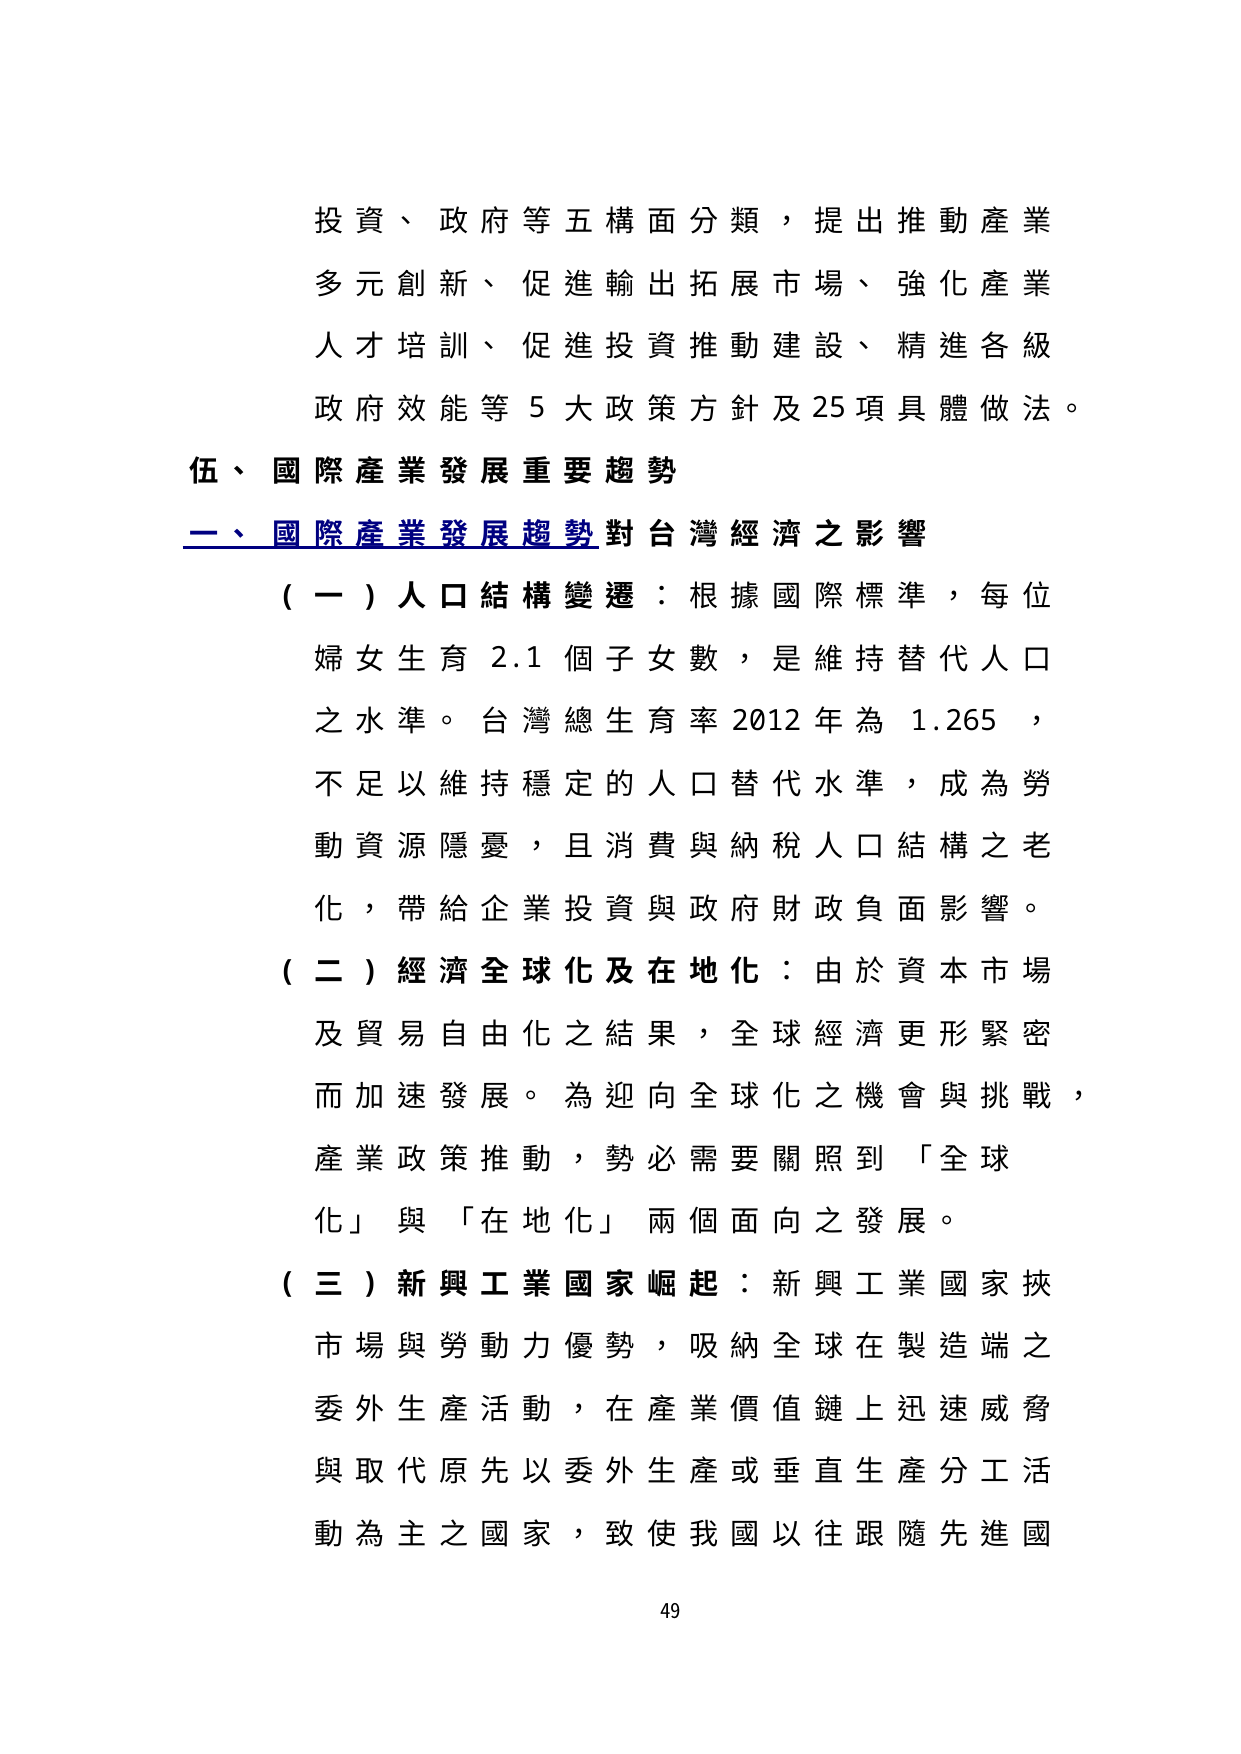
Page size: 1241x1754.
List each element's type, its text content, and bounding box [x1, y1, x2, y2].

text (五)「經濟動能推升方案」：行政院以「體制調整」與「法規鬆綁」為主軸，推動「經濟動能推升方案」，其內容係依經濟成長所需元素區分出產業、輸出、人力、投資、政府等五構面分類，提出推動產業多元創新、促進輸出拓展市場、強化產業人才培訓、促進投資推動建設、精進各級政府效能等5大政策方針及25項具體做法。 [242, 177, 1058, 427]
text (二)經濟全球化及在地化：由於資本市場及貿易自由化之結果，全球經濟更形緊密而加速發展。為迎向全球化之機會與挑戰，產業政策推動，勢必需要關照到「全球化」與「在地化」兩個面向之發展。 [242, 927, 1058, 1240]
text 伍、國際產業發展重要趨勢 [183, 427, 1058, 490]
text (三)新興工業國家崛起：新興工業國家挾市場與勞動力優勢，吸納全球在製造端之委外生產活動，在產業價值鏈上迅速威脅與取代原先以委外生產或垂直生產分工活動為主之國家，致使我國以往跟隨先進國家後面發展之態勢，面臨嚴重挑戰與夾擊。 [242, 1240, 1058, 1552]
text 一、國際產業發展趨勢對台灣經濟之影響 [183, 490, 1058, 552]
text (一)人口結構變遷：根據國際標準，每位婦女生育2.1個子女數，是維持替代人口之水準。台灣總生育率2012年為1.265，不足以維持穩定的人口替代水準，成為勞動資源隱憂，且消費與納稅人口結構之老化，帶給企業投資與政府財政負面影響。 [242, 552, 1058, 927]
